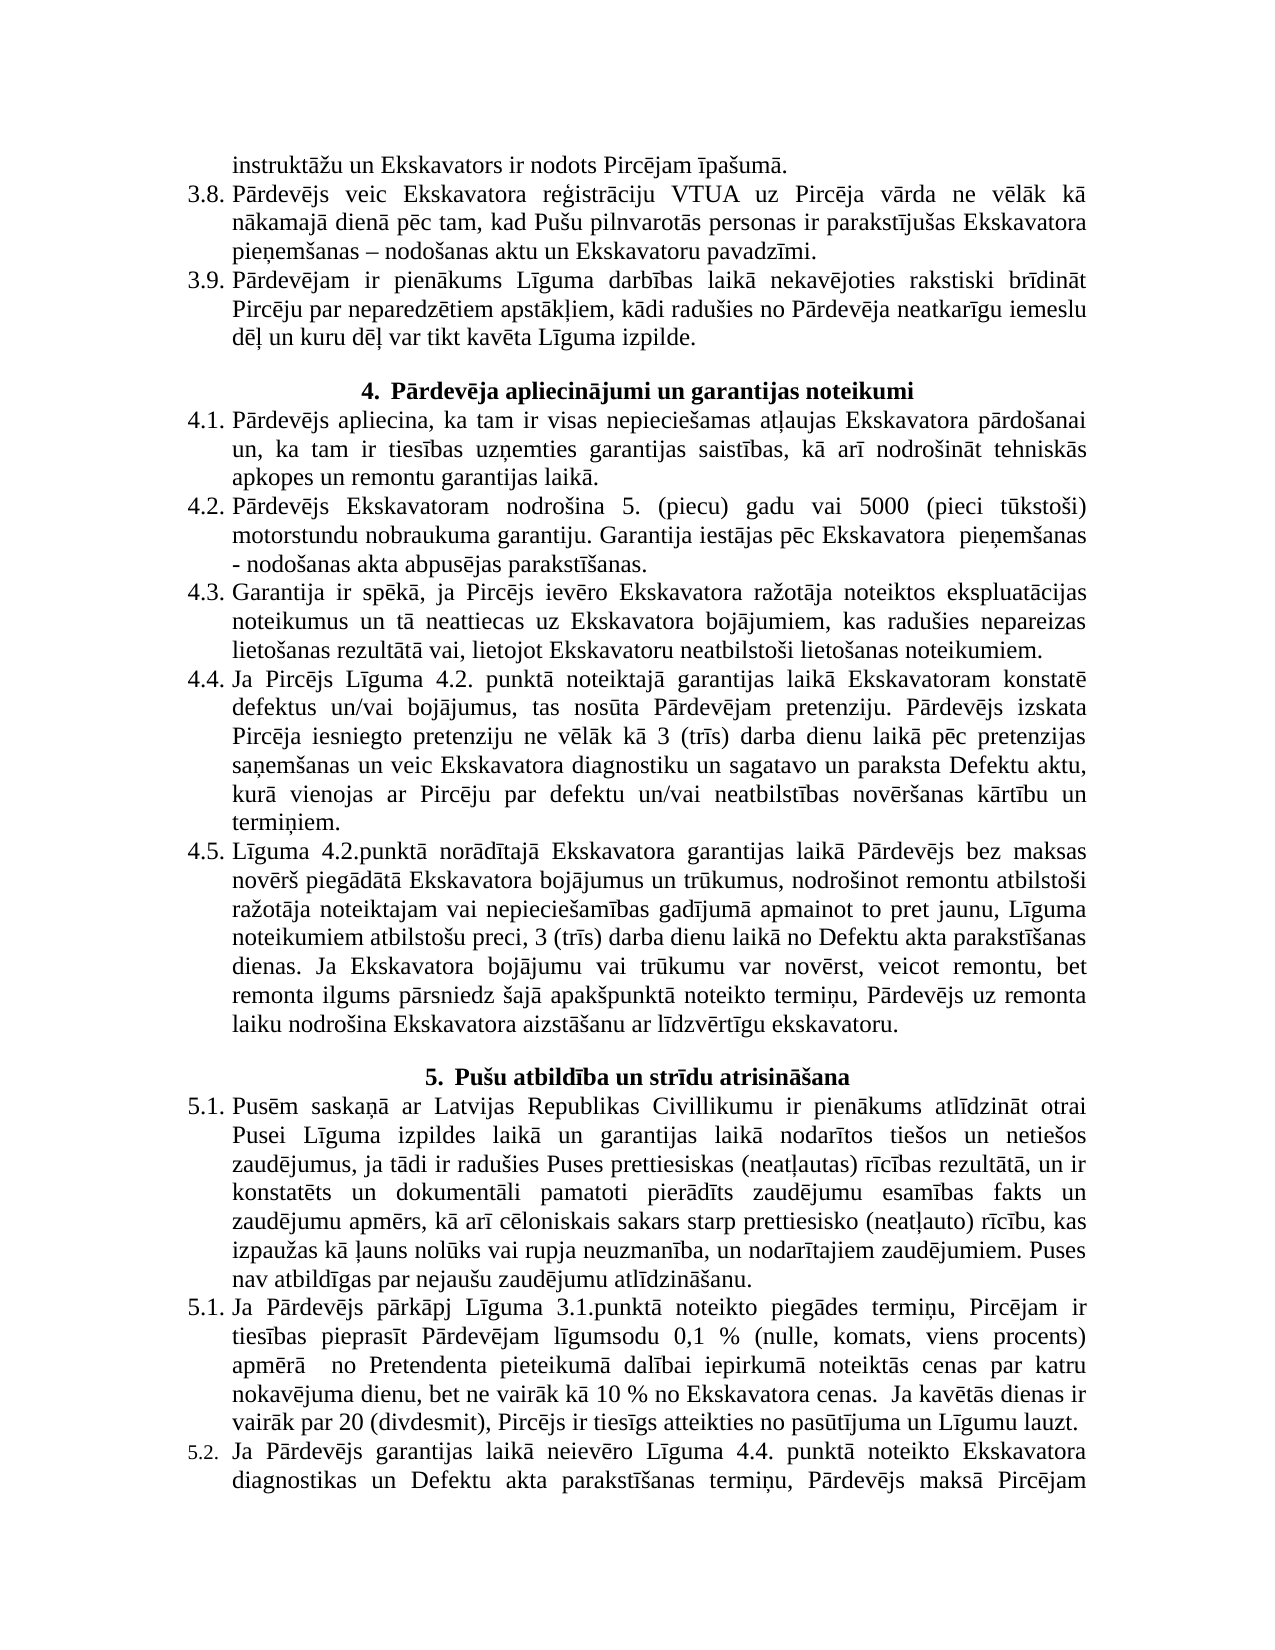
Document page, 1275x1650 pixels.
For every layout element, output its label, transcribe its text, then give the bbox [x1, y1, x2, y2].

list Ja Pircējs Līguma 4.2. punktā noteiktajā garantijas laikā Ekskavatoram konstatē defektus un/vai bojājumus, tas nosūta Pārdevējam pretenziju. Pārdevējs izskata Pircēja iesniegto pretenziju ne vēlāk kā 3 (trīs) darba dienu laikā pēc pretenzijas saņemšanas un veic Ekskavatora diagnostiku un sagatavo un paraksta Defektu aktu, kurā vienojas ar Pircēju par defektu un/vai neatbilstības novēršanas kārtību un termiņiem. [187, 664, 1087, 836]
list Garantija ir spēkā, ja Pircējs ievēro Ekskavatora ražotāja noteiktos ekspluatācijas noteikumus un tā neattiecas uz Ekskavatora bojājumiem, kas radušies nepareizas lietošanas rezultātā vai, lietojot Ekskavatoru neatbilstoši lietošanas noteikumiem. [187, 577, 1087, 664]
list Pusēm saskaņā ar Latvijas Republikas Civillikumu ir pienākums atlīdzināt otrai Pusei Līguma izpildes laikā un garantijas laikā nodarītos tiešos un netiešos zaudējumus, ja tādi ir radušies Puses prettiesiskas (neatļautas) rīcības rezultātā, un ir konstatēts un dokumentāli pamatoti pierādīts zaudējumu esamības fakts un zaudējumu apmērs, kā arī cēloniskais sakars starp prettiesisko (neatļauto) rīcību, kas izpaužas kā ļauns nolūks vai rupja neuzmanība, un nodarītajiem zaudējumiem. Puses nav atbildīgas par nejaušu zaudējumu atlīdzināšanu. [187, 1091, 1087, 1292]
list Pušu atbildība un strīdu atrisināšana [187, 1062, 1087, 1091]
list Ja Pārdevējs garantijas laikā neievēro Līguma 4.4. punktā noteikto Ekskavatora diagnostikas un Defektu akta parakstīšanas termiņu, Pārdevējs maksā Pircējam [187, 1436, 1087, 1494]
list Pārdevējs apliecina, ka tam ir visas nepieciešamas atļaujas Ekskavatora pārdošanai un, ka tam ir tiesības uzņemties garantijas saistības, kā arī nodrošināt tehniskās apkopes un remontu garantijas laikā. [187, 405, 1087, 491]
list Ja Pārdevējs pārkāpj Līguma 3.1.punktā noteikto piegādes termiņu, Pircējam ir tiesības pieprasīt Pārdevējam līgumsodu 0,1 % (nulle, komats, viens procents) apmērā no Pretendenta pieteikumā dalībai iepirkumā noteiktās cenas par katru nokavējuma dienu, bet ne vairāk kā 10 % no Ekskavatora cenas. Ja kavētās dienas ir vairāk par 20 (divdesmit), Pircējs ir tiesīgs atteikties no pasūtījuma un Līgumu lauzt. [187, 1292, 1087, 1436]
list instruktāžu un Ekskavators ir nodots Pircējam īpašumā. [187, 150, 1087, 179]
list Pārdevējam ir pienākums Līguma darbības laikā nekavējoties rakstiski brīdināt Pircēju par neparedzētiem apstākļiem, kādi radušies no Pārdevēja neatkarīgu iemeslu dēļ un kuru dēļ var tikt kavēta Līguma izpilde. [187, 265, 1087, 351]
list Pārdevējs Ekskavatoram nodrošina 5. (piecu) gadu vai 5000 (pieci tūkstoši) motorstundu nobraukuma garantiju. Garantija iestājas pēc Ekskavatora pieņemšanas - nodošanas akta abpusējas parakstīšanas. [187, 491, 1087, 577]
list Pārdevēja apliecinājumi un garantijas noteikumi [187, 376, 1087, 405]
list Līguma 4.2.punktā norādītajā Ekskavatora garantijas laikā Pārdevējs bez maksas novērš piegādātā Ekskavatora bojājumus un trūkumus, nodrošinot remontu atbilstoši ražotāja noteiktajam vai nepieciešamības gadījumā apmainot to pret jaunu, Līguma noteikumiem atbilstošu preci, 3 (trīs) darba dienu laikā no Defektu akta parakstīšanas dienas. Ja Ekskavatora bojājumu vai trūkumu var novērst, veicot remontu, bet remonta ilgums pārsniedz šajā apakšpunktā noteikto termiņu, Pārdevējs uz remonta laiku nodrošina Ekskavatora aizstāšanu ar līdzvērtīgu ekskavatoru. [187, 836, 1087, 1037]
list Pārdevējs veic Ekskavatora reģistrāciju VTUA uz Pircēja vārda ne vēlāk kā nākamajā dienā pēc tam, kad Pušu pilnvarotās personas ir parakstījušas Ekskavatora pieņemšanas – nodošanas aktu un Ekskavatoru pavadzīmi. [187, 179, 1087, 265]
